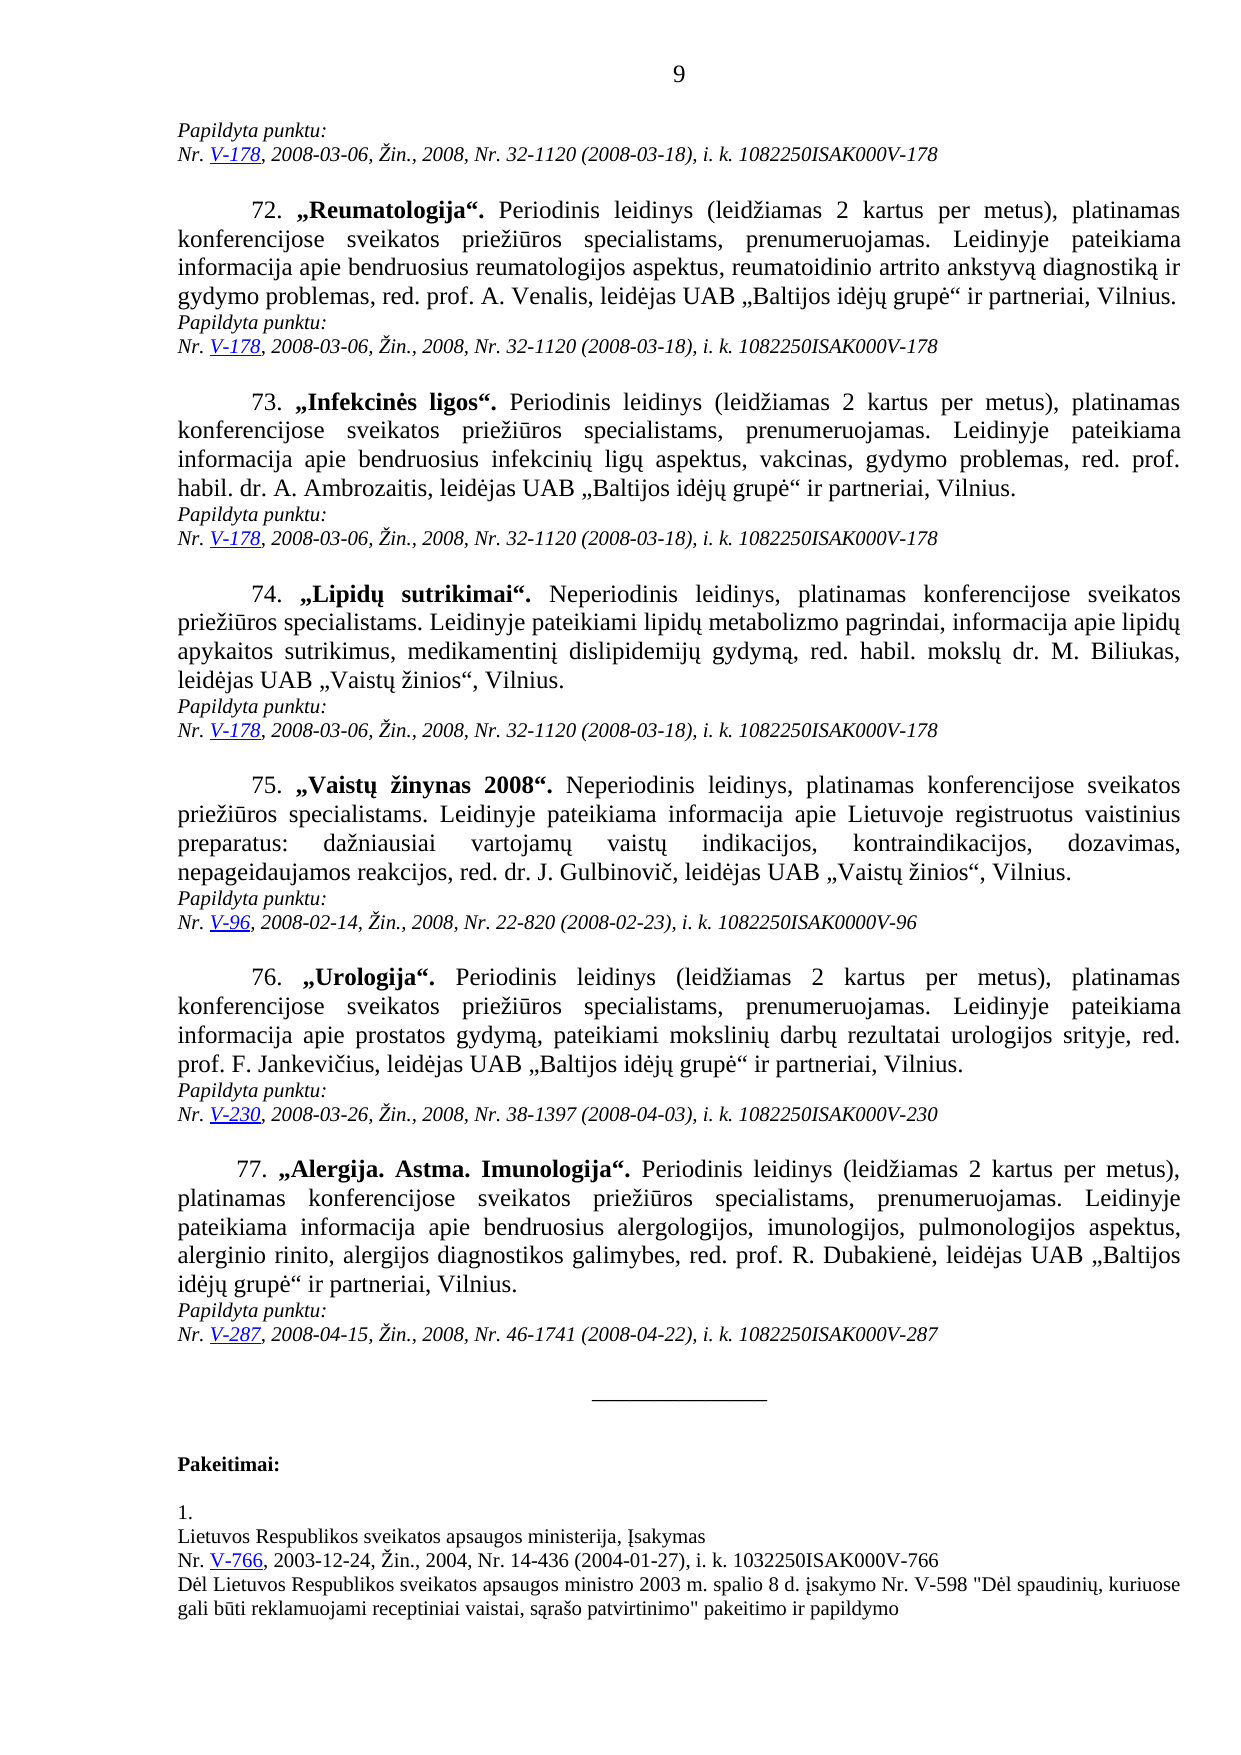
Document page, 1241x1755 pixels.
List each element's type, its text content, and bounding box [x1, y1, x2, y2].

text Papildyta punktu: [177, 886, 1181, 910]
text Pakeitimai: [177, 1452, 1181, 1476]
text 73. „Infekcinės ligos“. Periodinis leidinys (leidžiamas 2 kartus per metus), platinamas konferencijose sveikatos priežiūros specialistams, prenumeruojamas. Leidinyje pateikiama informacija apie bendruosius infekcinių ligų aspektus, vakcinas, gydymo problemas, red. prof. habil. dr. A. Ambrozaitis, leidėjas UAB „Baltijos idėjų grupė“ ir partneriai, Vilnius. [177, 387, 1181, 502]
text 72. „Reumatologija“. Periodinis leidinys (leidžiamas 2 kartus per metus), platinamas konferencijose sveikatos priežiūros specialistams, prenumeruojamas. Leidinyje pateikiama informacija apie bendruosius reumatologijos aspektus, reumatoidinio artrito ankstyvą diagnostiką ir gydymo problemas, red. prof. A. Venalis, leidėjas UAB „Baltijos idėjų grupė“ ir partneriai, Vilnius. [177, 195, 1181, 310]
text Nr. V-178, 2008-03-06, Žin., 2008, Nr. 32-1120 (2008-03-18), i. k. 1082250ISAK000V-178 [177, 142, 1181, 166]
text 76. „Urologija“. Periodinis leidinys (leidžiamas 2 kartus per metus), platinamas konferencijose sveikatos priežiūros specialistams, prenumeruojamas. Leidinyje pateikiama informacija apie prostatos gydymą, pateikiami mokslinių darbų rezultatai urologijos srityje, red. prof. F. Jankevičius, leidėjas UAB „Baltijos idėjų grupė“ ir partneriai, Vilnius. [177, 962, 1181, 1077]
text 77. „Alergija. Astma. Imunologija“. Periodinis leidinys (leidžiamas 2 kartus per metus), platinamas konferencijose sveikatos priežiūros specialistams, prenumeruojamas. Leidinyje pateikiama informacija apie bendruosius alergologijos, imunologijos, pulmonologijos aspektus, alerginio rinito, alergijos diagnostikos galimybes, red. prof. R. Dubakienė, leidėjas UAB „Baltijos idėjų grupė“ ir partneriai, Vilnius. [177, 1154, 1181, 1298]
text Papildyta punktu: [177, 694, 1181, 718]
text Nr. V-178, 2008-03-06, Žin., 2008, Nr. 32-1120 (2008-03-18), i. k. 1082250ISAK000V-178 [177, 334, 1181, 358]
text Dėl Lietuvos Respublikos sveikatos apsaugos ministro 2003 m. spalio 8 d. įsakymo Nr. V-598 "Dėl spaudinių, kuriuose gali būti reklamuojami receptiniai vaistai, sąrašo patvirtinimo" pakeitimo ir papildymo [177, 1572, 1181, 1620]
text Nr. V-766, 2003-12-24, Žin., 2004, Nr. 14-436 (2004-01-27), i. k. 1032250ISAK000V-766 [177, 1548, 1181, 1572]
text 74. „Lipidų sutrikimai“. Neperiodinis leidinys, platinamas konferencijose sveikatos priežiūros specialistams. Leidinyje pateikiami lipidų metabolizmo pagrindai, informacija apie lipidų apykaitos sutrikimus, medikamentinį dislipidemijų gydymą, red. habil. mokslų dr. M. Biliukas, leidėjas UAB „Vaistų žinios“, Vilnius. [177, 579, 1181, 694]
text 1. [177, 1500, 1181, 1524]
text Nr. V-287, 2008-04-15, Žin., 2008, Nr. 46-1741 (2008-04-22), i. k. 1082250ISAK000V-287 [177, 1322, 1181, 1346]
text Nr. V-96, 2008-02-14, Žin., 2008, Nr. 22-820 (2008-02-23), i. k. 1082250ISAK0000V-96 [177, 910, 1181, 934]
text ______________ [177, 1375, 1181, 1404]
text Nr. V-178, 2008-03-06, Žin., 2008, Nr. 32-1120 (2008-03-18), i. k. 1082250ISAK000V-178 [177, 526, 1181, 550]
text Papildyta punktu: [177, 1077, 1181, 1102]
text Papildyta punktu: [177, 1298, 1181, 1322]
text 75. „Vaistų žinynas 2008“. Neperiodinis leidinys, platinamas konferencijose sveikatos priežiūros specialistams. Leidinyje pateikiama informacija apie Lietuvoje registruotus vaistinius preparatus: dažniausiai vartojamų vaistų indikacijos, kontraindikacijos, dozavimas, nepageidaujamos reakcijos, red. dr. J. Gulbinovič, leidėjas UAB „Vaistų žinios“, Vilnius. [177, 771, 1181, 886]
text Papildyta punktu: [177, 118, 1181, 142]
text Papildyta punktu: [177, 310, 1181, 334]
text Nr. V-178, 2008-03-06, Žin., 2008, Nr. 32-1120 (2008-03-18), i. k. 1082250ISAK000V-178 [177, 718, 1181, 742]
text Nr. V-230, 2008-03-26, Žin., 2008, Nr. 38-1397 (2008-04-03), i. k. 1082250ISAK000V-230 [177, 1102, 1181, 1126]
text Lietuvos Respublikos sveikatos apsaugos ministerija, Įsakymas [177, 1524, 1181, 1548]
text Papildyta punktu: [177, 502, 1181, 526]
